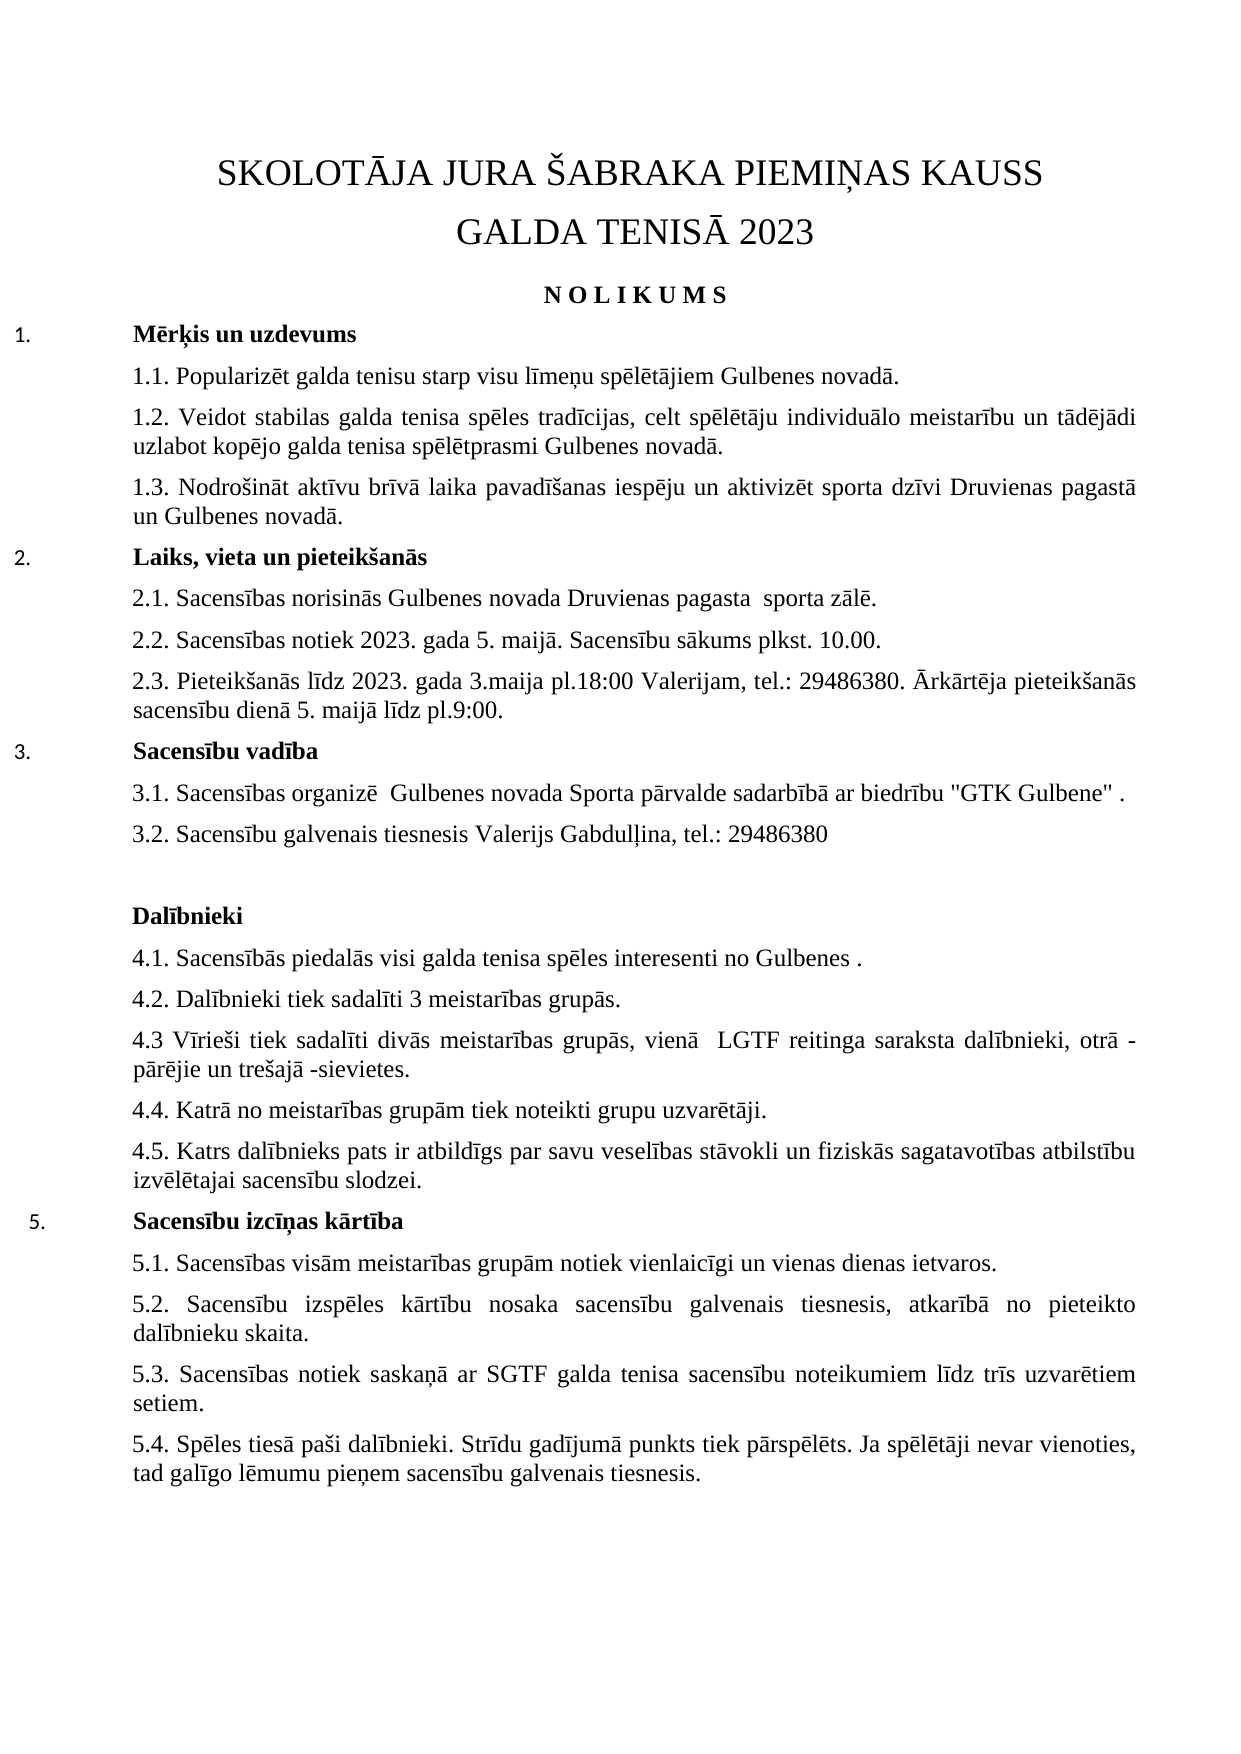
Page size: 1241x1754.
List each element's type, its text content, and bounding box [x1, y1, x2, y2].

text 4.3 Vīrieši tiek sadalīti divās meistarības grupās, vienā LGTF reitinga saraksta dalībnieki, otrā -pārējie un trešajā -sievietes. [132, 1025, 1137, 1083]
text 1.1. Popularizēt galda tenisu starp visu līmeņu spēlētājiem Gulbenes novadā. [132, 361, 1137, 389]
text 4.2. Dalībnieki tiek sadalīti 3 meistarības grupās. [132, 984, 1137, 1013]
text 2.2. Sacensības notiek 2023. gada 5. maijā. Sacensību sākums plkst. 10.00. [132, 625, 1137, 653]
list Mērķis un uzdevums [13, 319, 1137, 348]
text 4.5. Katrs dalībnieks pats ir atbildīgs par savu veselības stāvokli un fiziskās sagatavotības atbilstību izvēlētajai sacensību slodzei. [132, 1136, 1137, 1194]
text 5.3. Sacensības notiek saskaņā ar SGTF galda tenisa sacensību noteikumiem līdz trīs uzvarētiem setiem. [132, 1359, 1137, 1417]
list Sacensību izcīņas kārtība [28, 1206, 1137, 1235]
text N O L I K U M S [133, 280, 1137, 309]
text GALDA TENISĀ 2023 [133, 210, 1137, 253]
text 5.4. Spēles tiesā paši dalībnieki. Strīdu gadījumā punkts tiek pārspēlēts. Ja spēlētāji nevar vienoties, tad galīgo lēmumu pieņem sacensību galvenais tiesnesis. [132, 1429, 1137, 1487]
text 5.2. Sacensību izspēles kārtību nosaka sacensību galvenais tiesnesis, atkarībā no pieteikto dalībnieku skaita. [132, 1289, 1137, 1347]
text 2.1. Sacensības norisinās Gulbenes novada Druvienas pagasta sporta zālē. [132, 583, 1137, 612]
list Laiks, vieta un pieteikšanās [13, 542, 1137, 571]
text 3.1. Sacensības organizē Gulbenes novada Sporta pārvalde sadarbībā ar biedrību "GTK Gulbene" . [132, 778, 1137, 806]
text 4.4. Katrā no meistarības grupām tiek noteikti grupu uzvarētāji. [132, 1095, 1137, 1124]
text 1.3. Nodrošināt aktīvu brīvā laika pavadīšanas iespēju un aktivizēt sporta dzīvi Druvienas pagastā un Gulbenes novadā. [132, 472, 1137, 529]
text 2.3. Pieteikšanās līdz 2023. gada 3.maija pl.18:00 Valerijam, tel.: 29486380. Ārkārtēja pieteikšanās sacensību dienā 5. maijā līdz pl.9:00. [132, 666, 1137, 723]
text Dalībnieki [132, 901, 1137, 930]
text 5.1. Sacensības visām meistarības grupām notiek vienlaicīgi un vienas dienas ietvaros. [132, 1248, 1137, 1277]
text 1.2. Veidot stabilas galda tenisa spēles tradīcijas, celt spēlētāju individuālo meistarību un tādējādi uzlabot kopējo galda tenisa spēlētprasmi Gulbenes novadā. [132, 402, 1137, 459]
text 3.2. Sacensību galvenais tiesnesis Valerijs Gabdulļina, tel.: 29486380 [132, 819, 1137, 848]
list Sacensību vadība [13, 736, 1137, 765]
text 4.1. Sacensībās piedalās visi galda tenisa spēles interesenti no Gulbenes . [132, 943, 1137, 971]
text SKOLOTĀJA JURA ŠABRAKA PIEMIŅAS KAUSS [133, 150, 1137, 193]
